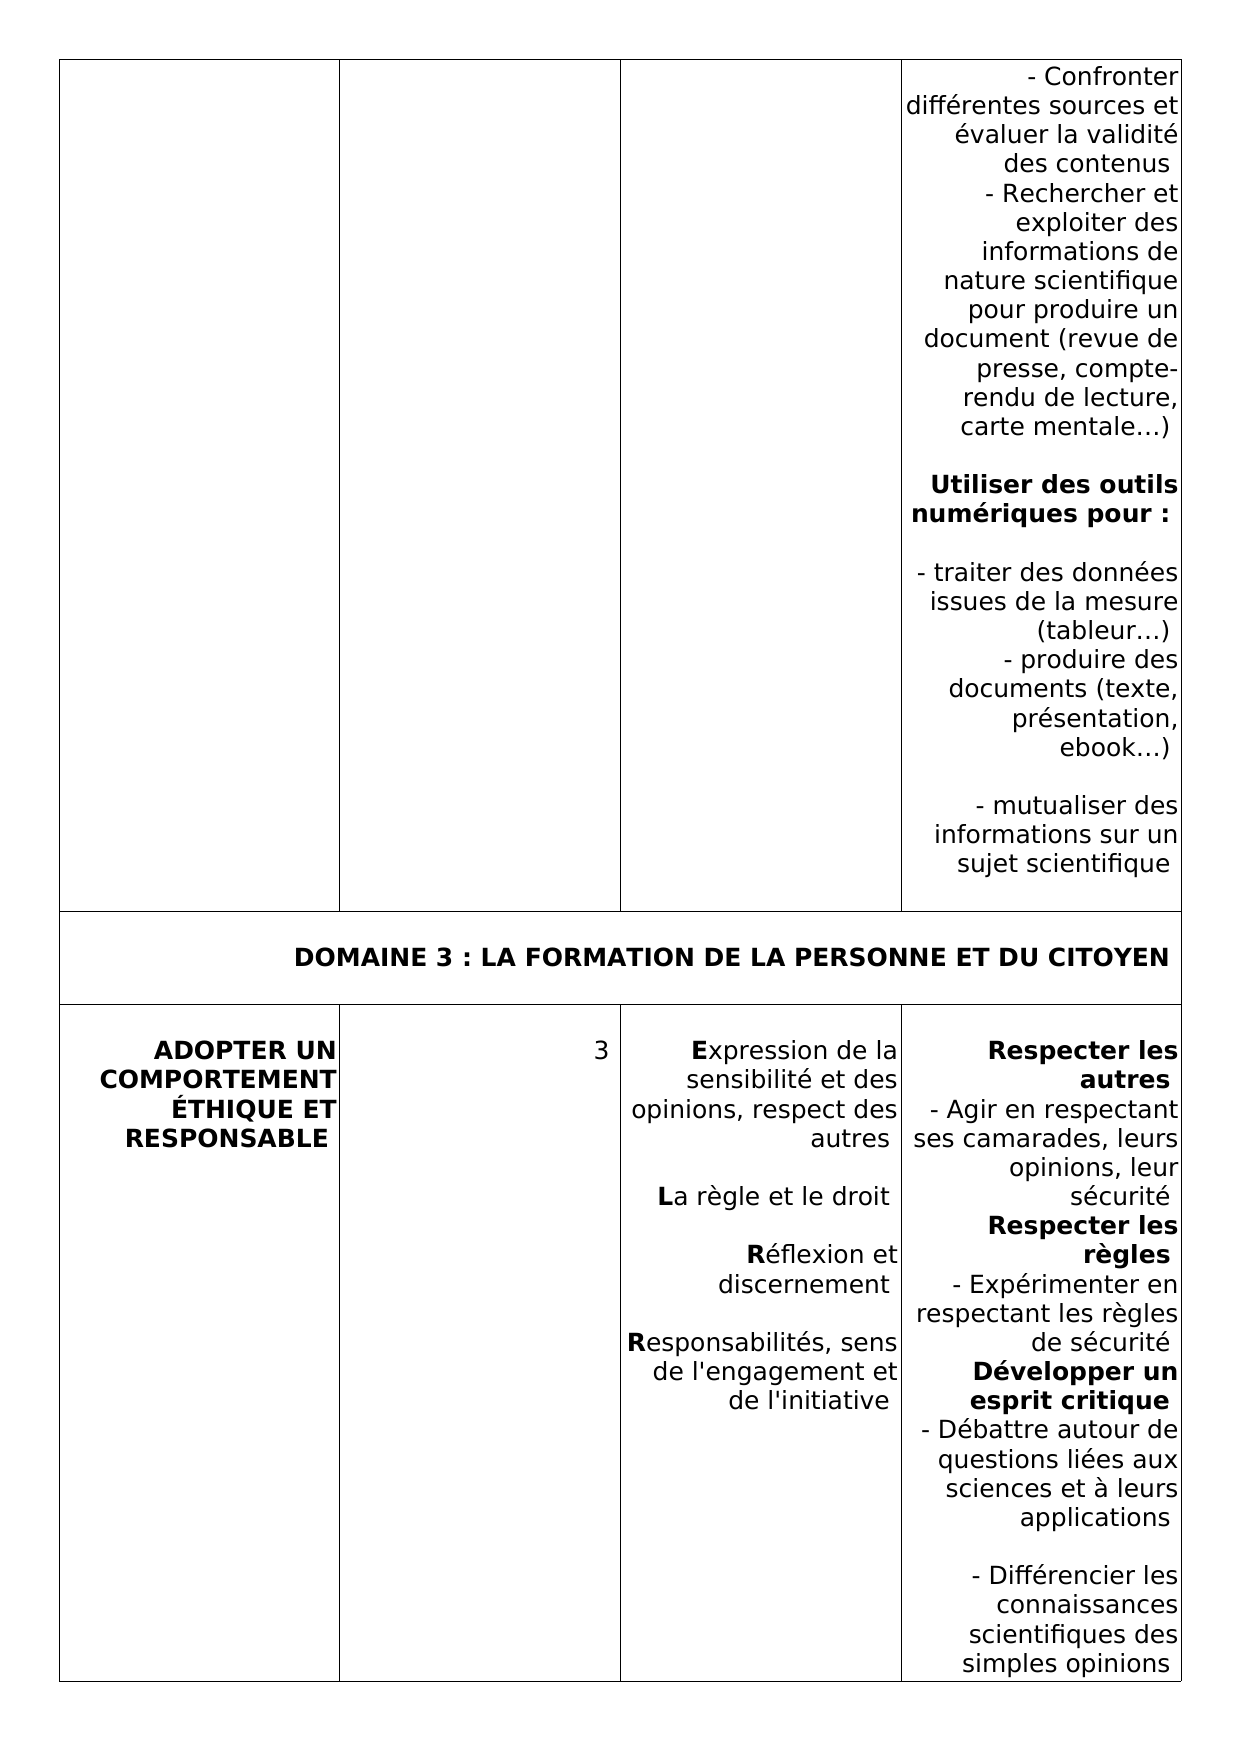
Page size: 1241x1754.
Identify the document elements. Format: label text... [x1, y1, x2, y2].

table_cell ADOPTER UN COMPORTEMENT ÉTHIQUE ET RESPONSABLE [60, 1005, 339, 1681]
table_cell [60, 60, 339, 911]
table_cell Expression de la sensibilité et des opinions, respect des autres La règle et le droit Réflexion et discernement Responsabilités, sens de l'engagement et de l'initiative [621, 1005, 901, 1681]
table_cell DOMAINE 3 : LA FORMATION DE LA PERSONNE ET DU CITOYEN [60, 912, 1181, 1004]
table_cell [621, 60, 901, 911]
table_cell 3 [340, 1005, 620, 1681]
table_cell [340, 60, 620, 911]
table_cell Respecter les autres - Agir en respectant ses camarades, leurs opinions, leur sécurité Respecter les règles - Expérimenter en respectant les règles de sécurité Développer un esprit critique - Débattre autour de questions liées aux sciences et à leurs applications - Différencier les connaissances scientifiques des simples opinions [902, 1005, 1181, 1681]
table_cell - Confronter différentes sources et évaluer la validité des contenus - Rechercher et exploiter des informations de nature scientifique pour produire un document (revue de presse, compte-rendu de lecture, carte mentale…) Utiliser des outils numériques pour : - traiter des données issues de la mesure (tableur…) - produire des documents (texte, présentation, ebook…) - mutualiser des informations sur un sujet scientifique [902, 60, 1181, 911]
